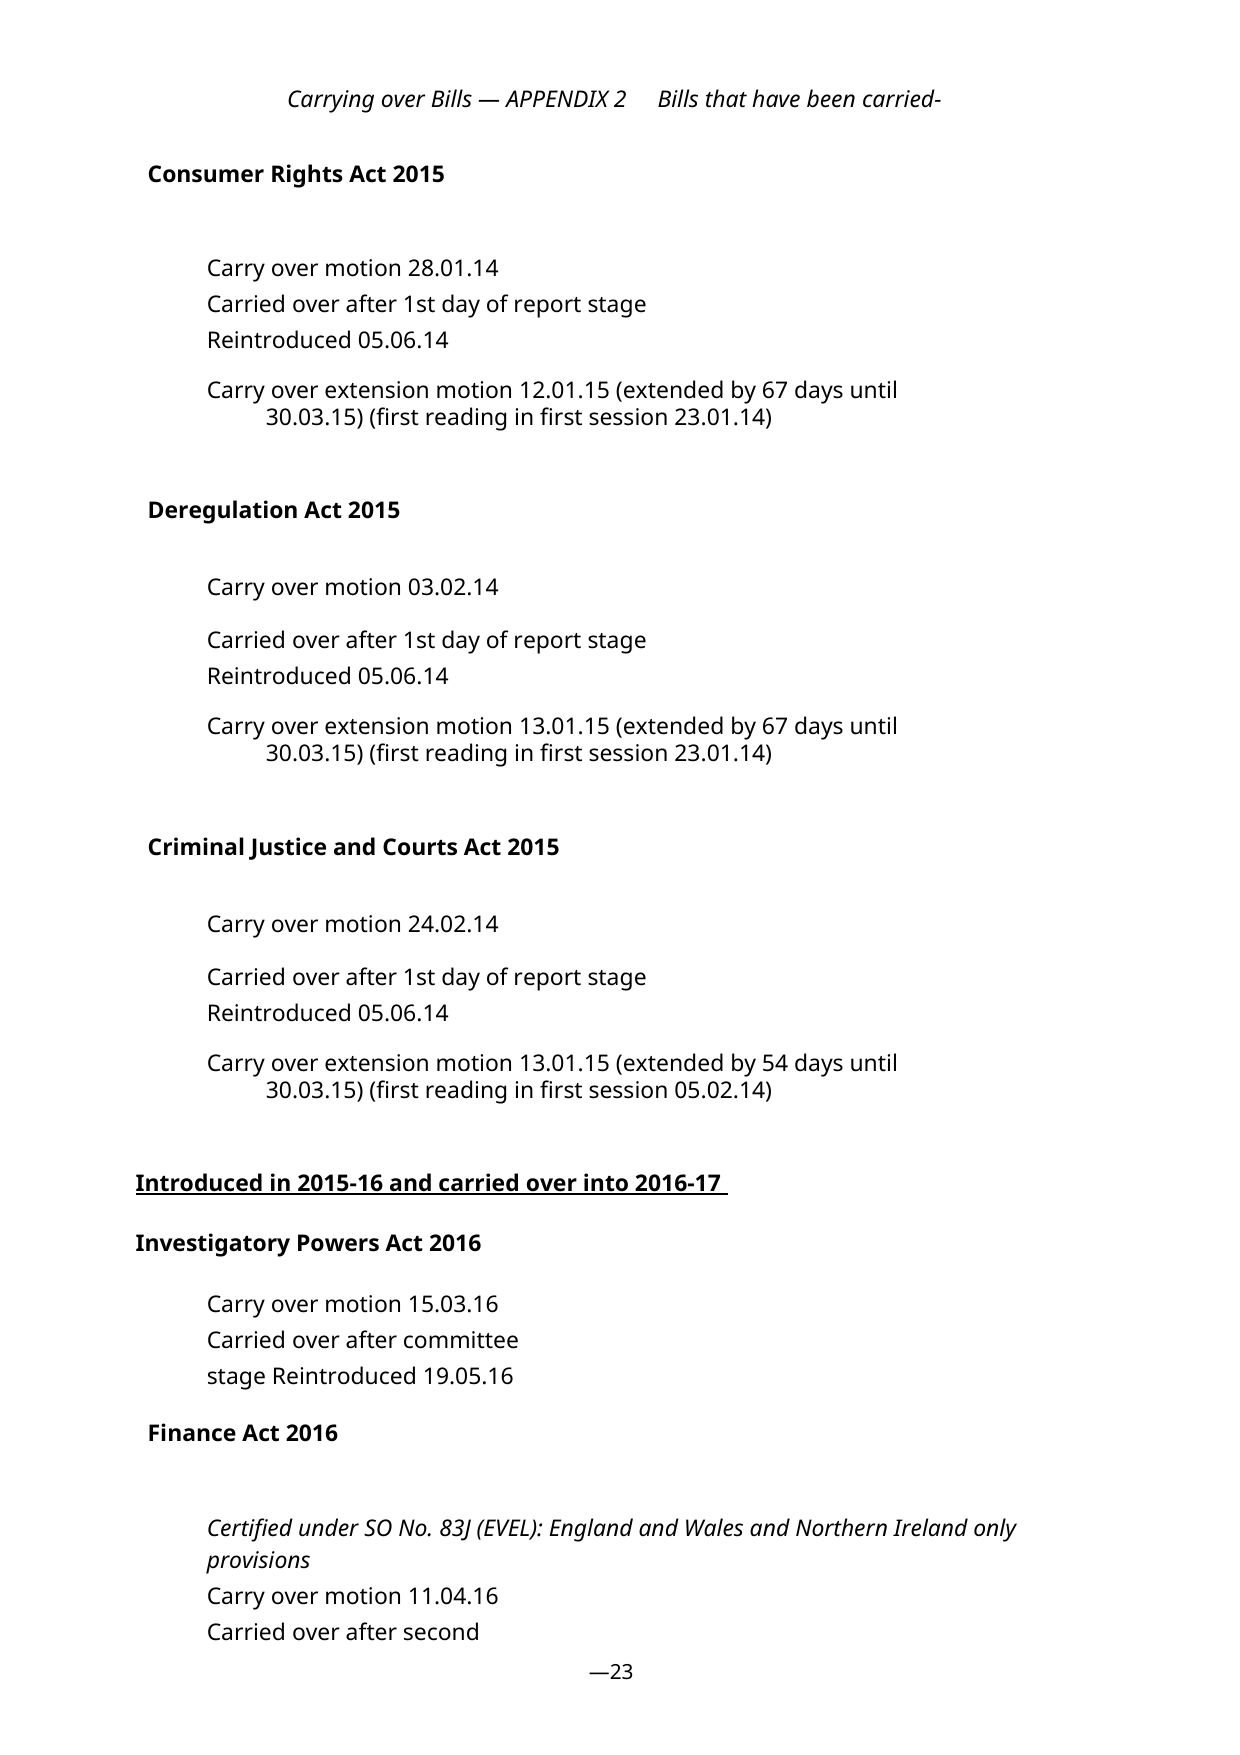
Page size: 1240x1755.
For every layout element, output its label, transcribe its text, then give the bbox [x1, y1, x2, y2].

text Carry over extension motion 13.01.15 (extended by 54 days until 30.03.15) (first reading in first session 05.02.14) [207, 1049, 997, 1103]
text Carried over after 1st day of report stage Reintroduced 05.06.14 [207, 961, 755, 1028]
text Carry over motion 28.01.14 [207, 252, 1104, 283]
text Carry over motion 24.02.14 [207, 908, 1104, 939]
text Carry over extension motion 12.01.15 (extended by 67 days until 30.03.15) (first reading in first session 23.01.14) [207, 377, 997, 431]
subtitle Consumer Rights Act 2015 [147, 158, 1104, 189]
subtitle Finance Act 2016 [147, 1417, 1104, 1449]
text Carried over after 1st day of report stage Reintroduced 05.06.14 [207, 288, 755, 355]
text Carried over after 1st day of report stage Reintroduced 05.06.14 [207, 624, 755, 691]
text Certified under SO No. 83J (EVEL): England and Wales and Northern Ireland only provisions [207, 1512, 1104, 1575]
text Carry over extension motion 13.01.15 (extended by 67 days until 30.03.15) (first reading in first session 23.01.14) [207, 713, 997, 767]
subtitle Criminal Justice and Courts Act 2015 [147, 830, 1104, 862]
text Carry over motion 03.02.14 [207, 571, 1104, 603]
subtitle Introduced in 2015-16 and carried over into 2016-17 Investigatory Powers Act 2016 [135, 1166, 755, 1259]
subtitle Deregulation Act 2015 [147, 494, 1104, 525]
text Carry over motion 15.03.16 Carried over after committee stage Reintroduced 19.05.16 [207, 1288, 558, 1391]
text Carry over motion 11.04.16 Carried over after second [207, 1579, 550, 1647]
